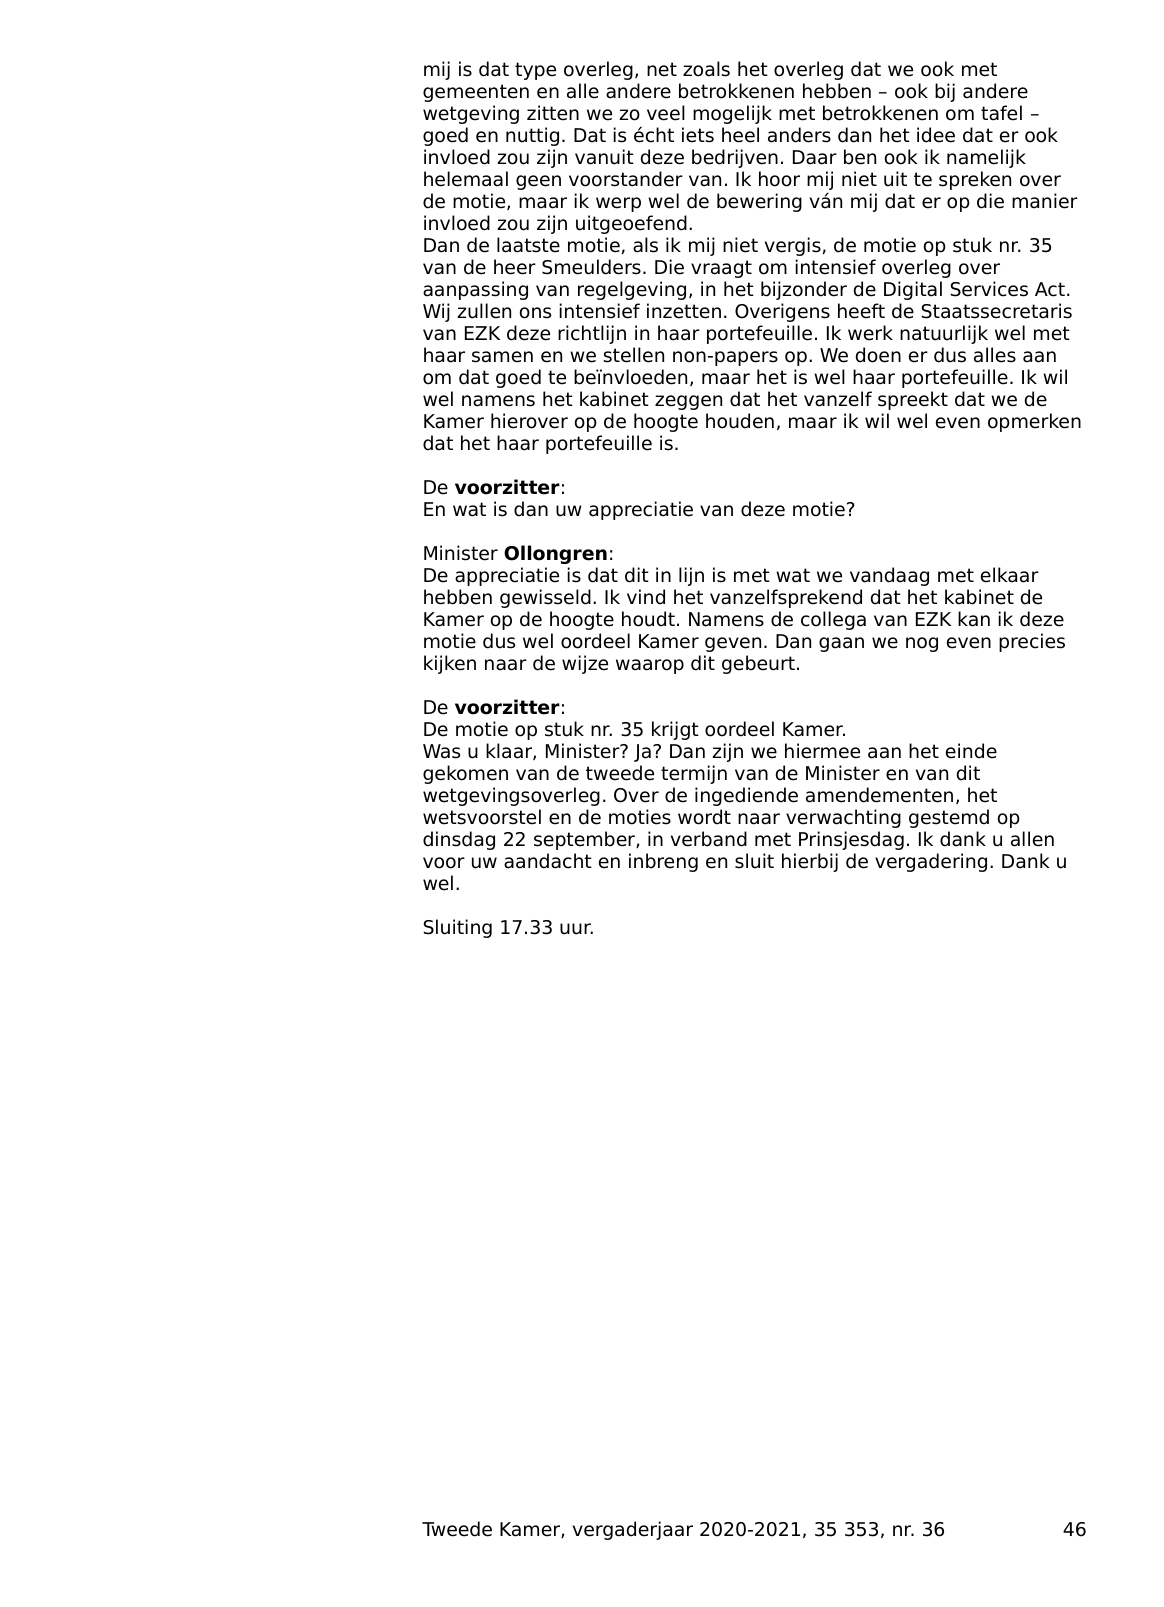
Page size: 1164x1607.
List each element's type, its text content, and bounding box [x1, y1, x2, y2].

text En wat is dan uw appreciatie van deze motie? [422, 499, 1087, 521]
text mij is dat type overleg, net zoals het overleg dat we ook met gemeenten en alle andere betrokkenen hebben – ook bij andere wetgeving zitten we zo veel mogelijk met betrokkenen om tafel – goed en nuttig. Dat is écht iets heel anders dan het idee dat er ook invloed zou zijn vanuit deze bedrijven. Daar ben ook ik namelijk helemaal geen voorstander van. Ik hoor mij niet uit te spreken over de motie, maar ik werp wel de bewering ván mij dat er op die manier invloed zou zijn uitgeoefend. [422, 59, 1087, 235]
text Dan de laatste motie, als ik mij niet vergis, de motie op stuk nr. 35 van de heer Smeulders. Die vraagt om intensief overleg over aanpassing van regelgeving, in het bijzonder de Digital Services Act. Wij zullen ons intensief inzetten. Overigens heeft de Staatssecretaris van EZK deze richtlijn in haar portefeuille. Ik werk natuurlijk wel met haar samen en we stellen non-papers op. We doen er dus alles aan om dat goed te beïnvloeden, maar het is wel haar portefeuille. Ik wil wel namens het kabinet zeggen dat het vanzelf spreekt dat we de Kamer hierover op de hoogte houden, maar ik wil wel even opmerken dat het haar portefeuille is. [422, 235, 1087, 455]
text Minister Ollongren: [422, 543, 1087, 565]
text De appreciatie is dat dit in lijn is met wat we vandaag met elkaar hebben gewisseld. Ik vind het vanzelfsprekend dat het kabinet de Kamer op de hoogte houdt. Namens de collega van EZK kan ik deze motie dus wel oordeel Kamer geven. Dan gaan we nog even precies kijken naar de wijze waarop dit gebeurt. [422, 565, 1087, 675]
text Was u klaar, Minister? Ja? Dan zijn we hiermee aan het einde gekomen van de tweede termijn van de Minister en van dit wetgevingsoverleg. Over de ingediende amendementen, het wetsvoorstel en de moties wordt naar verwachting gestemd op dinsdag 22 september, in verband met Prinsjesdag. Ik dank u allen voor uw aandacht en inbreng en sluit hierbij de vergadering. Dank u wel. [422, 741, 1087, 895]
text De voorzitter: [422, 697, 1087, 719]
text Sluiting 17.33 uur. [422, 917, 1087, 939]
text De motie op stuk nr. 35 krijgt oordeel Kamer. [422, 719, 1087, 741]
text De voorzitter: [422, 477, 1087, 499]
